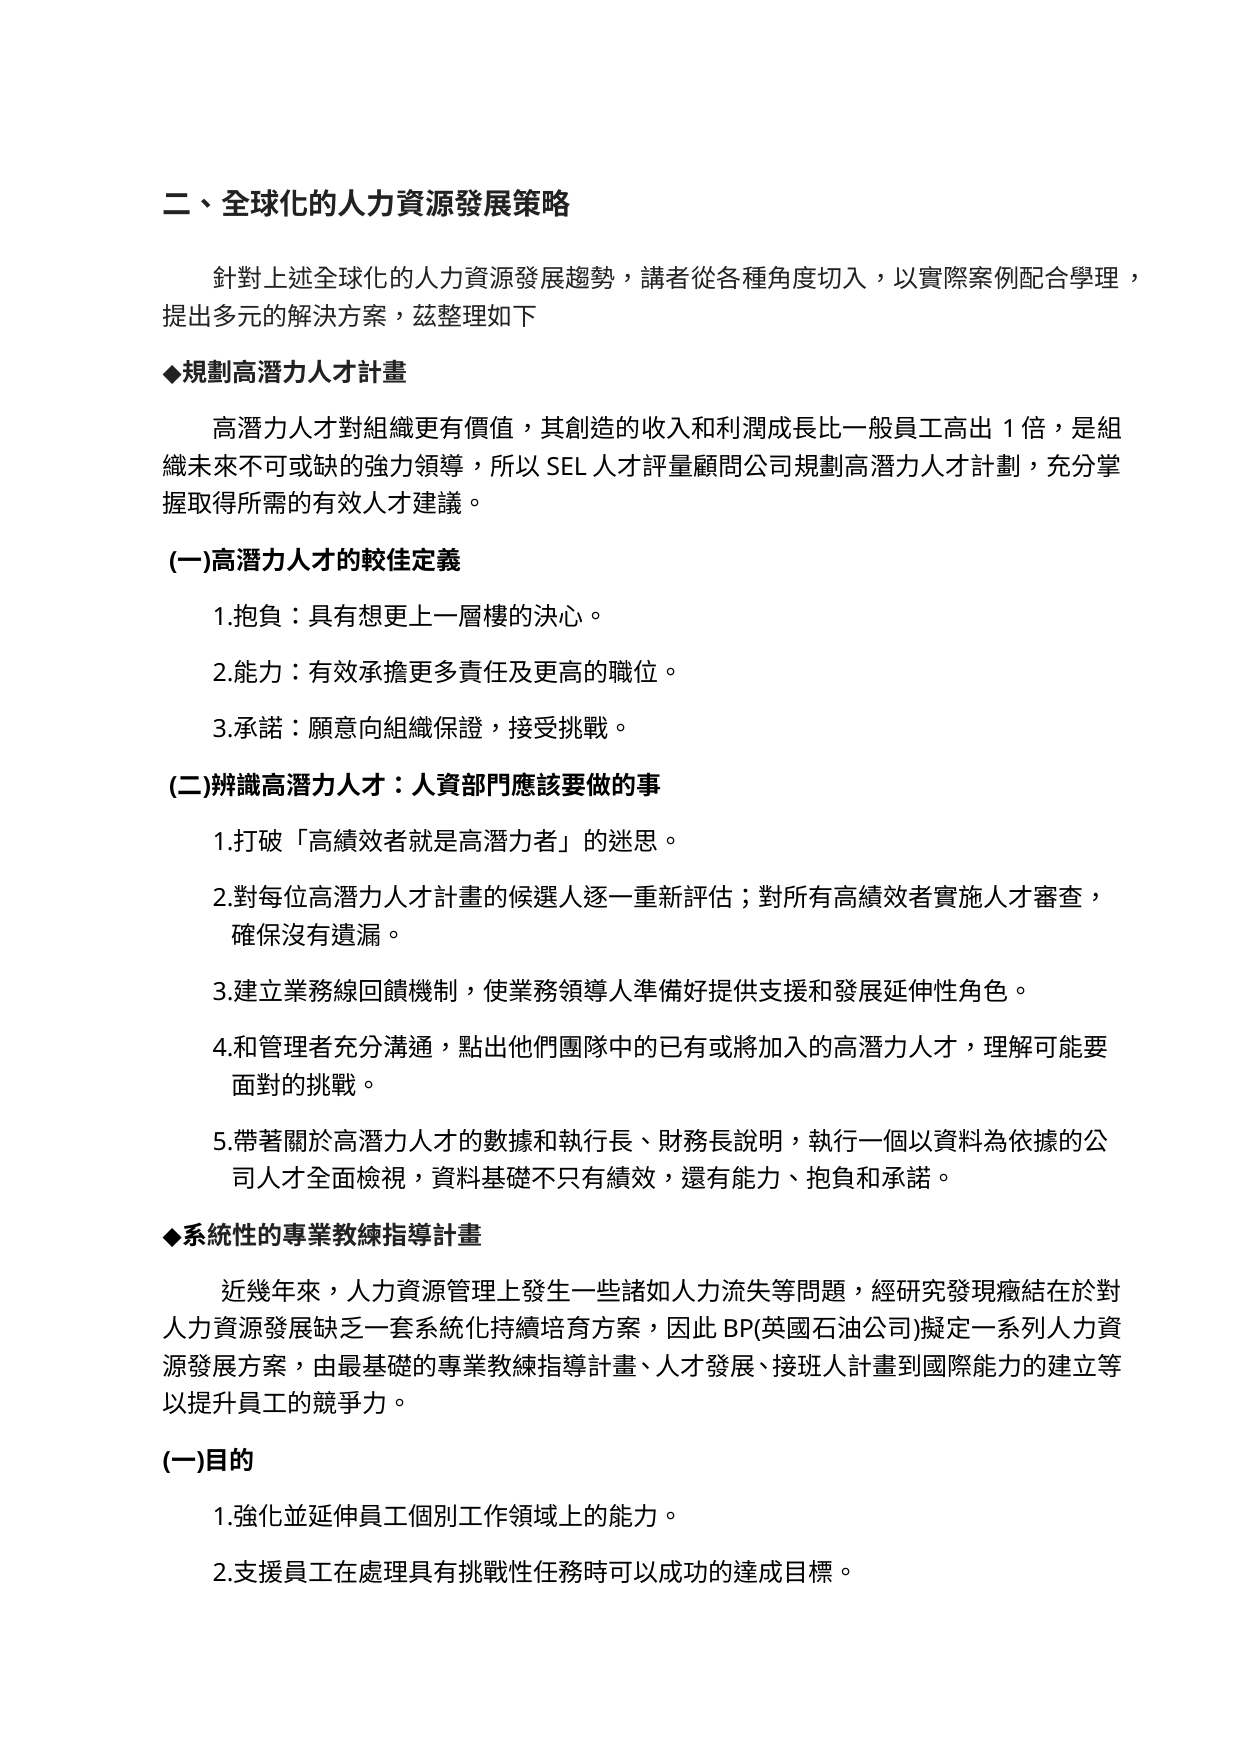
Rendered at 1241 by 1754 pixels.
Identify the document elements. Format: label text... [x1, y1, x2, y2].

text 4.和管理者充分溝通，點出他們團隊中的已有或將加入的高潛力人才，理解可能要面對的挑戰。 [212, 1027, 1122, 1102]
text 1.打破「高績效者就是高潛力者」的迷思。 [212, 821, 1122, 858]
text 5.帶著關於高潛力人才的數據和執行長、財務長說明，執行一個以資料為依據的公司人才全面檢視，資料基礎不只有績效，還有能力、抱負和承諾。 [212, 1121, 1122, 1196]
text ◆規劃高潛力人才計畫 [162, 352, 1122, 389]
text 1.抱負：具有想更上一層樓的決心。 [212, 596, 1122, 633]
text 高潛力人才對組織更有價值，其創造的收入和利潤成長比一般員工高出1倍，是組織未來不可或缺的強力領導，所以SEL人才評量顧問公司規劃高潛力人才計劃，充分掌握取得所需的有效人才建議。 [162, 408, 1122, 521]
text 近幾年來，人力資源管理上發生一些諸如人力流失等問題，經研究發現癥結在於對人力資源發展缺乏一套系統化持續培育方案，因此BP(英國石油公司)擬定一系列人力資源發展方案，由最基礎的專業教練指導計畫、人才發展、接班人計畫到國際能力的建立等，以提升員工的競爭力。 [162, 1271, 1122, 1421]
text 1.強化並延伸員工個別工作領域上的能力。 [212, 1496, 1122, 1533]
text 2.對每位高潛力人才計畫的候選人逐一重新評估；對所有高績效者實施人才審查，確保沒有遺漏。 [212, 877, 1122, 952]
text 針對上述全球化的人力資源發展趨勢，講者從各種角度切入，以實際案例配合學理，提出多元的解決方案，茲整理如下 [162, 258, 1122, 333]
text 3.建立業務線回饋機制，使業務領導人準備好提供支援和發展延伸性角色。 [212, 971, 1122, 1008]
text (一)高潛力人才的較佳定義 [162, 539, 1122, 577]
text (二)辨識高潛力人才：人資部門應該要做的事 [162, 764, 1122, 802]
text 2.支援員工在處理具有挑戰性任務時可以成功的達成目標。 [212, 1552, 1122, 1589]
text (一)目的 [162, 1439, 1122, 1477]
text 2.能力：有效承擔更多責任及更高的職位。 [212, 652, 1122, 689]
text 二、全球化的人力資源發展策略 [162, 164, 1122, 239]
text 3.承諾：願意向組織保證，接受挑戰。 [212, 708, 1122, 746]
text ◆系統性的專業教練指導計畫 [162, 1214, 1122, 1252]
